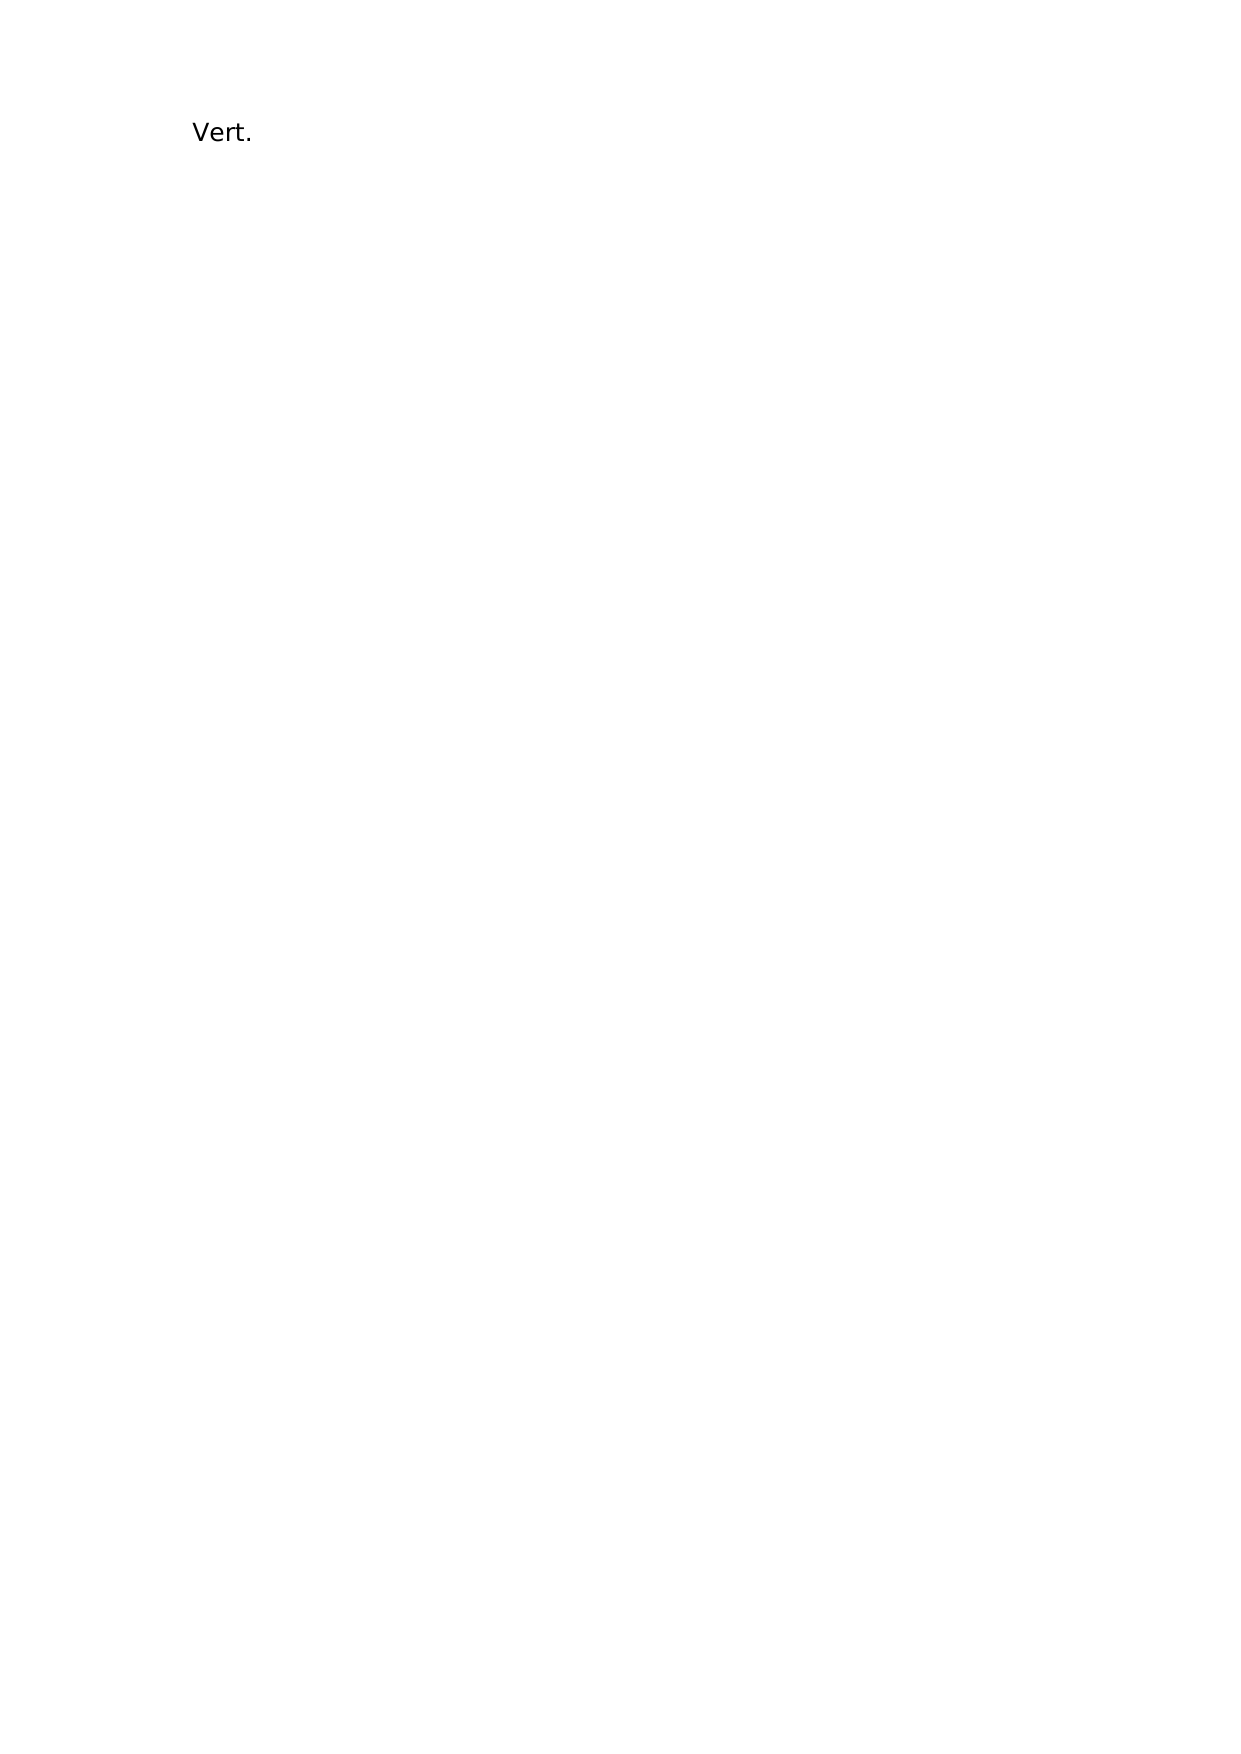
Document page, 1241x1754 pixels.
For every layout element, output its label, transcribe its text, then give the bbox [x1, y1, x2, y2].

list Vert. [177, 118, 1122, 147]
